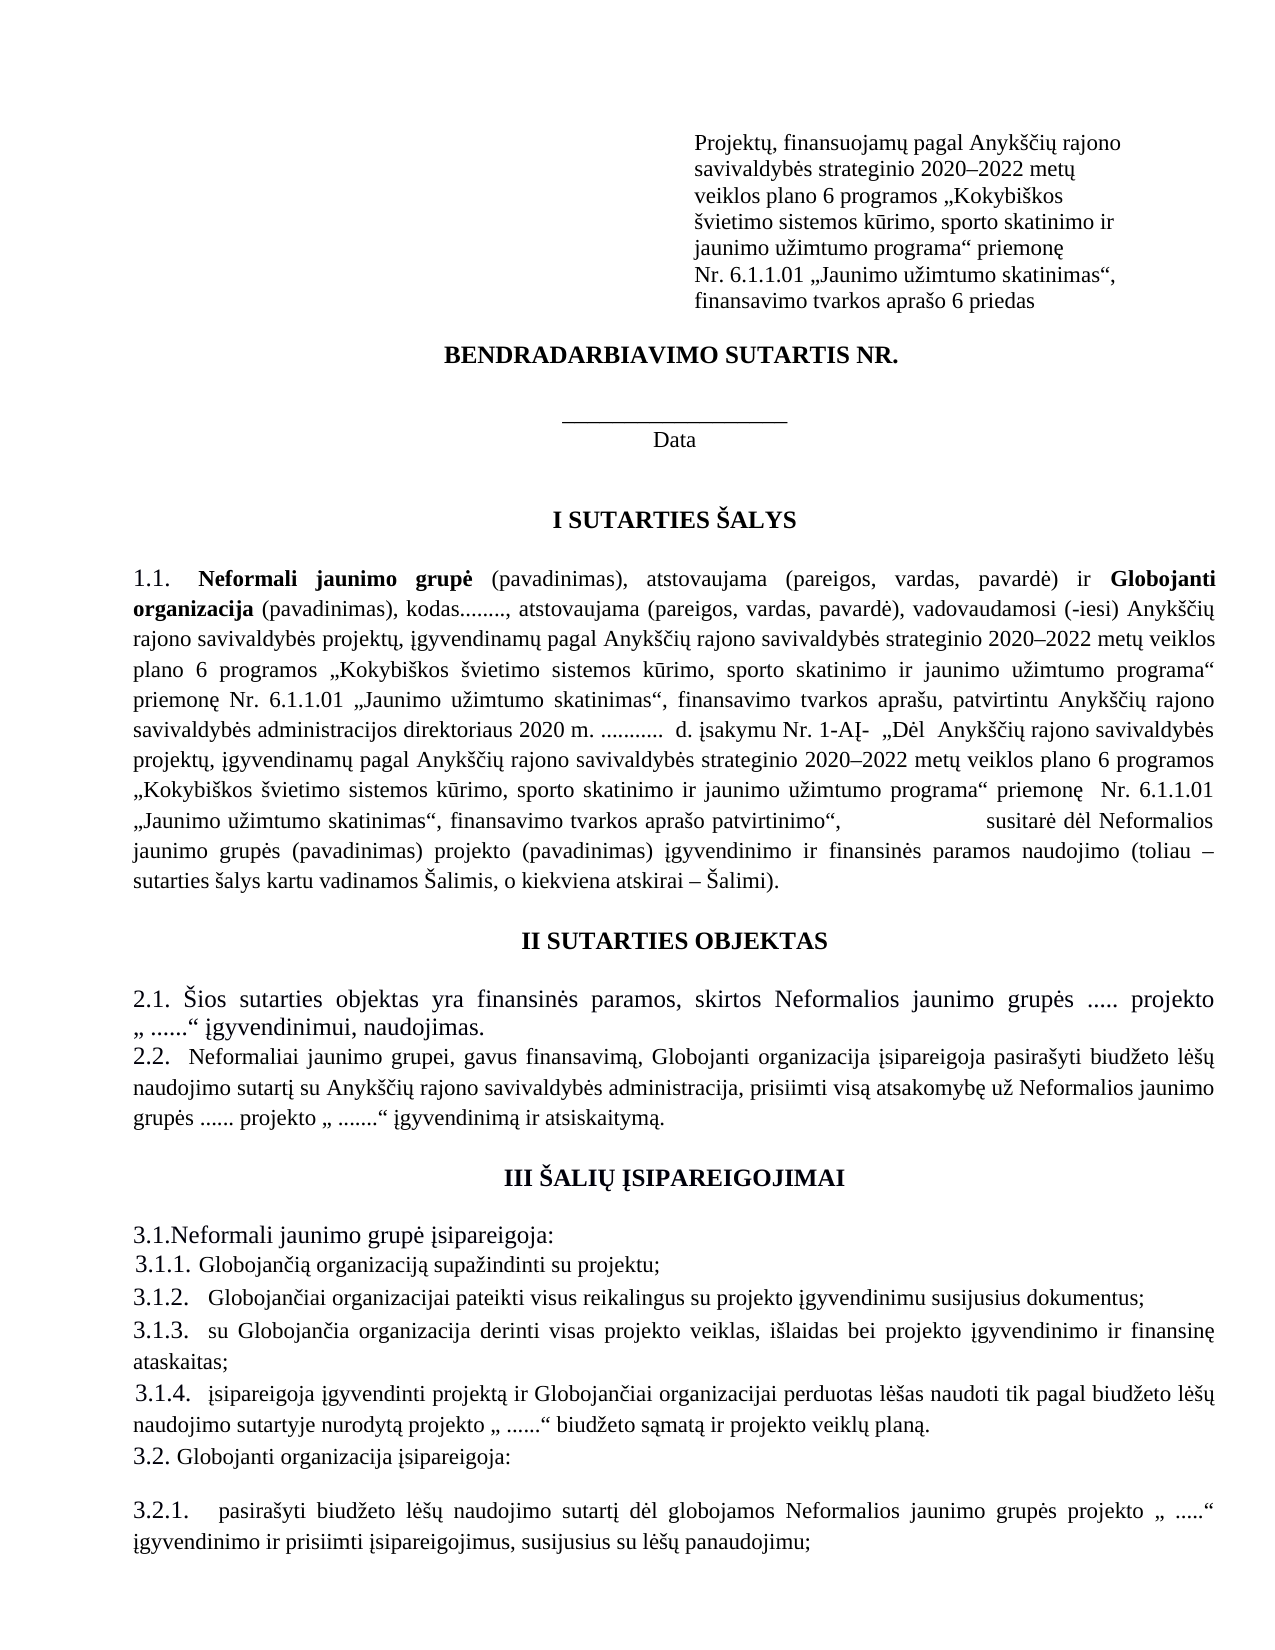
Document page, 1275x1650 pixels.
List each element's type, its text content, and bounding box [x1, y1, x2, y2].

text 3.2.1. pasirašyti biudžeto lėšų naudojimo sutartį dėl globojamos Neformalios jaunimo grupės projekto „ .....“ įgyvendinimo ir prisiimti įsipareigojimus, susijusius su lėšų panaudojimu; [133, 1495, 1216, 1554]
text II SUTARTIES OBJEKTAS [133, 926, 1216, 955]
text 3.1.1. Globojančią organizaciją supažindinti su projektu; [135, 1249, 1216, 1278]
text 3.1.Neformali jaunimo grupė įsipareigoja: [133, 1220, 1216, 1249]
text 2.1. Šios sutarties objektas yra finansinės paramos, skirtos Neformalios jaunimo grupės ..... projekto „ ......“ įgyvendinimui, naudojimas. [133, 984, 1216, 1041]
text veiklos plano 6 programos „Kokybiškos [694, 182, 1216, 208]
text Nr. 6.1.1.01 „Jaunimo užimtumo skatinimas“, [694, 261, 1216, 287]
text finansavimo tvarkos aprašo 6 priedas [694, 287, 1216, 313]
text jaunimo užimtumo programa“ priemonę [694, 234, 1216, 261]
text 3.1.2. Globojančiai organizacijai pateikti visus reikalingus su projekto įgyvendinimu susijusius dokumentus; [133, 1282, 1216, 1311]
text savivaldybės strateginio 2020–2022 metų [694, 155, 1216, 182]
text I SUTARTIES ŠALYS [133, 505, 1216, 534]
text 2.2. Neformaliai jaunimo grupei, gavus finansavimą, Globojanti organizacija įsipareigoja pasirašyti biudžeto lėšų naudojimo sutartį su Anykščių rajono savivaldybės administracija, prisiimti visą atsakomybę už Neformalios jaunimo grupės ...... projekto „ .......“ įgyvendinimą ir atsiskaitymą. [133, 1041, 1216, 1130]
text III ŠALIŲ ĮSIPAREIGOJIMAI [133, 1163, 1216, 1192]
text 3.1.4. įsipareigoja įgyvendinti projektą ir Globojančiai organizacijai perduotas lėšas naudoti tik pagal biudžeto lėšų naudojimo sutartyje nurodytą projekto „ ......“ biudžeto sąmatą ir projekto veiklų planą. [133, 1378, 1216, 1437]
text švietimo sistemos kūrimo, sporto skatinimo ir [694, 208, 1216, 234]
text __________________ [133, 397, 1216, 426]
text 3.1.3. su Globojančia organizacija derinti visas projekto veiklas, išlaidas bei projekto įgyvendinimo ir finansinę ataskaitas; [133, 1315, 1216, 1374]
text 1.1. Neformali jaunimo grupė (pavadinimas), atstovaujama (pareigos, vardas, pavardė) ir Globojanti organizacija (pavadinimas), kodas........, atstovaujama (pareigos, vardas, pavardė), vadovaudamosi (-iesi) Anykščių rajono savivaldybės projektų, įgyvendinamų pagal Anykščių rajono savivaldybės strateginio 2020–2022 metų veiklos plano 6 programos „Kokybiškos švietimo sistemos kūrimo, sporto skatinimo ir jaunimo užimtumo programa“ priemonę Nr. 6.1.1.01 „Jaunimo užimtumo skatinimas“, finansavimo tvarkos aprašu, patvirtintu Anykščių rajono savivaldybės administracijos direktoriaus 2020 m. ........... d. įsakymu Nr. 1-AĮ- „Dėl Anykščių rajono savivaldybės projektų, įgyvendinamų pagal Anykščių rajono savivaldybės strateginio 2020–2022 metų veiklos plano 6 programos „Kokybiškos švietimo sistemos kūrimo, sporto skatinimo ir jaunimo užimtumo programa“ priemonę Nr. 6.1.1.01 „Jaunimo užimtumo skatinimas“, finansavimo tvarkos aprašo patvirtinimo“, susitarė dėl Neformalios jaunimo grupės (pavadinimas) projekto (pavadinimas) įgyvendinimo ir finansinės paramos naudojimo (toliau – sutarties šalys kartu vadinamos Šalimis, o kiekviena atskirai – Šalimi). [133, 563, 1216, 893]
text BENDRADARBIAVIMO SUTARTIS NR. [133, 340, 1216, 369]
text 3.2. Globojanti organizacija įsipareigoja: [133, 1441, 1216, 1469]
text Data [133, 426, 1216, 452]
text Projektų, finansuojamų pagal Anykščių rajono [694, 129, 1216, 155]
